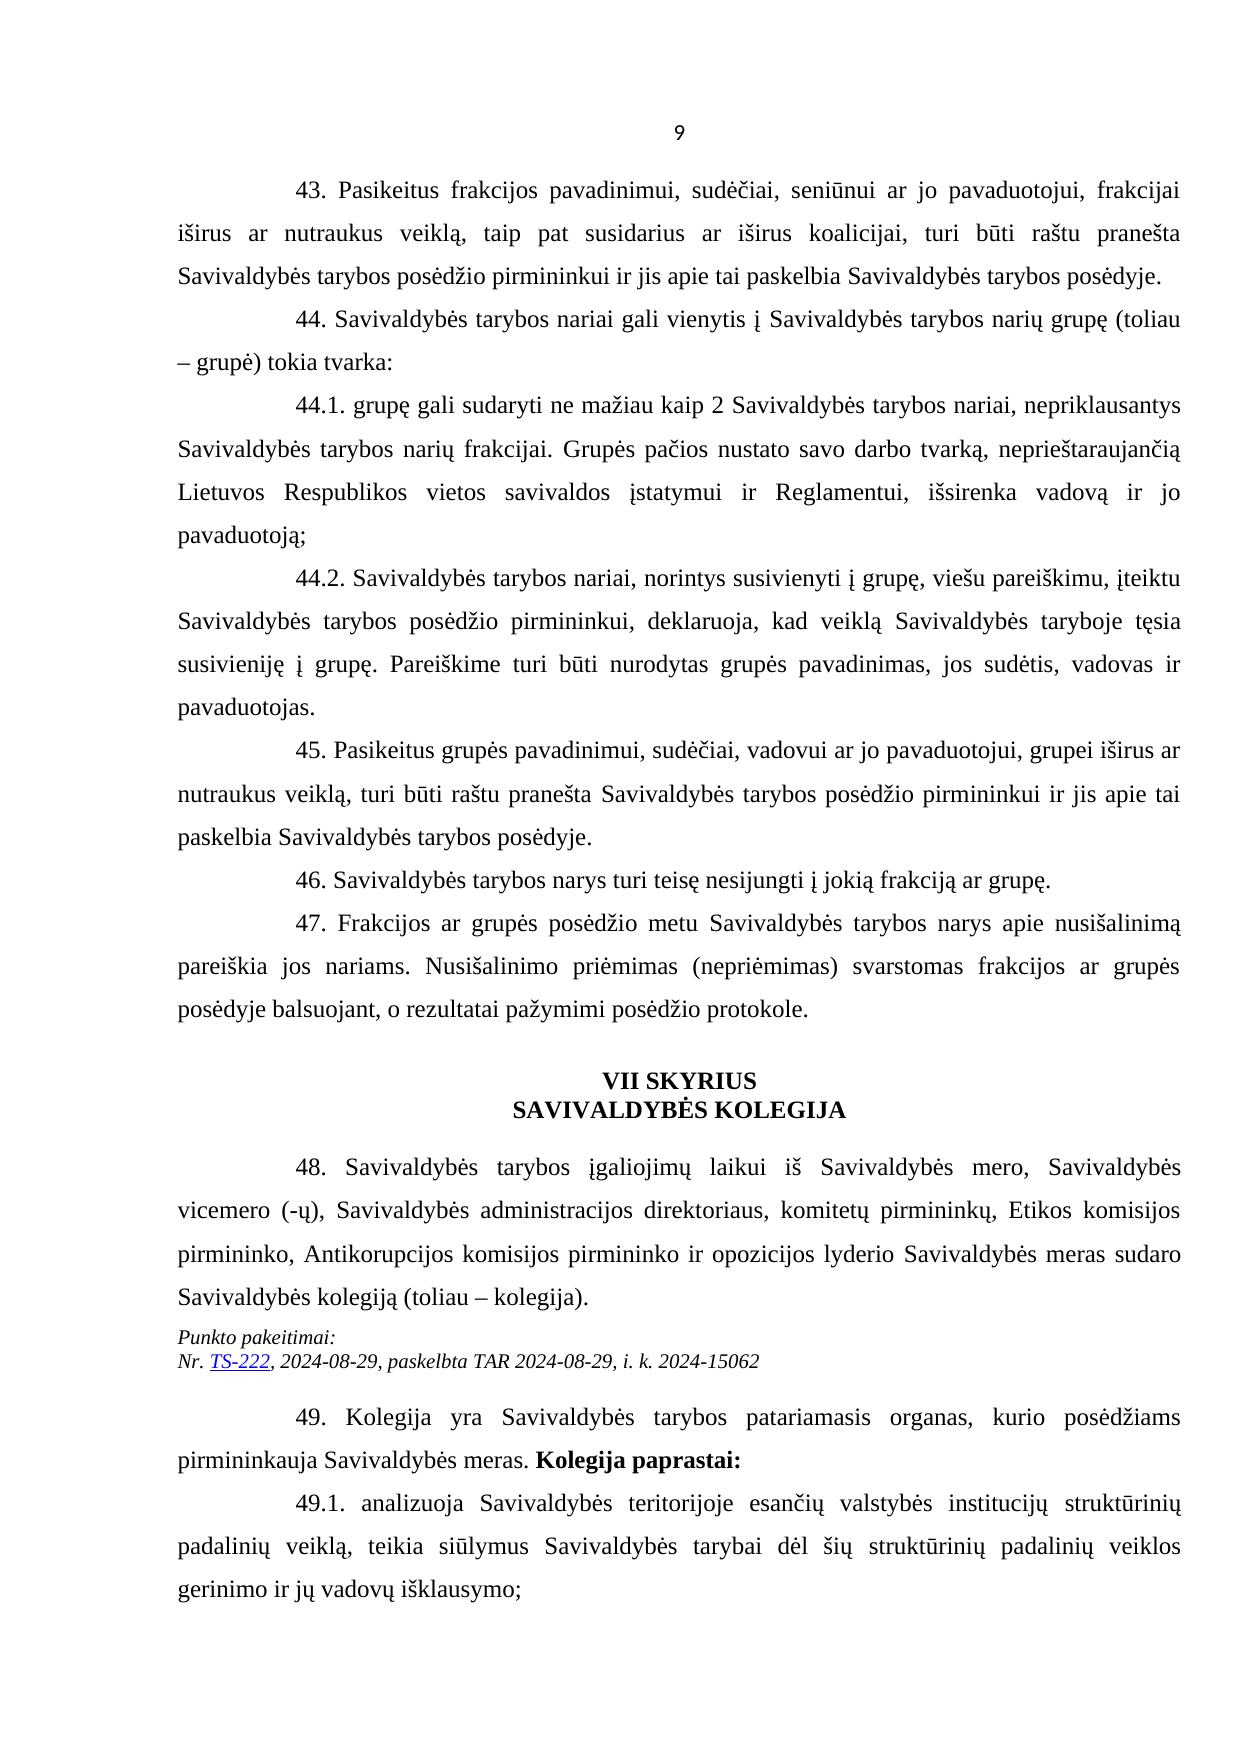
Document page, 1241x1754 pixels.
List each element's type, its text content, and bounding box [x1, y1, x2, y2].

text 43. Pasikeitus frakcijos pavadinimui, sudėčiai, seniūnui ar jo pavaduotojui, frakcijai iširus ar nutraukus veiklą, taip pat susidarius ar iširus koalicijai, turi būti raštu pranešta Savivaldybės tarybos posėdžio pirmininkui ir jis apie tai paskelbia Savivaldybės tarybos posėdyje. [177, 175, 1181, 290]
text 44. Savivaldybės tarybos nariai gali vienytis į Savivaldybės tarybos narių grupę (toliau – grupė) tokia tvarka: [177, 304, 1181, 376]
text 47. Frakcijos ar grupės posėdžio metu Savivaldybės tarybos narys apie nusišalinimą pareiškia jos nariams. Nusišalinimo priėmimas (nepriėmimas) svarstomas frakcijos ar grupės posėdyje balsuojant, o rezultatai pažymimi posėdžio protokole. [177, 908, 1181, 1023]
text 49. Kolegija yra Savivaldybės tarybos patariamasis organas, kurio posėdžiams pirmininkauja Savivaldybės meras. Kolegija paprastai: [177, 1402, 1181, 1474]
text 49.1. analizuoja Savivaldybės teritorijoje esančių valstybės institucijų struktūrinių padalinių veiklą, teikia siūlymus Savivaldybės tarybai dėl šių struktūrinių padalinių veiklos gerinimo ir jų vadovų išklausymo; [177, 1488, 1181, 1603]
text 46. Savivaldybės tarybos narys turi teisę nesijungti į jokią frakciją ar grupę. [177, 865, 1181, 894]
text 44.1. grupę gali sudaryti ne mažiau kaip 2 Savivaldybės tarybos nariai, nepriklausantys Savivaldybės tarybos narių frakcijai. Grupės pačios nustato savo darbo tvarką, neprieštaraujančią Lietuvos Respublikos vietos savivaldos įstatymui ir Reglamentui, išsirenka vadovą ir jo pavaduotoją; [177, 391, 1181, 549]
text Punkto pakeitimai: [177, 1325, 1181, 1349]
text 48. Savivaldybės tarybos įgaliojimų laikui iš Savivaldybės mero, Savivaldybės vicemero (-ų), Savivaldybės administracijos direktoriaus, komitetų pirmininkų, Etikos komisijos pirmininko, Antikorupcijos komisijos pirmininko ir opozicijos lyderio Savivaldybės meras sudaro Savivaldybės kolegiją (toliau – kolegija). [177, 1152, 1181, 1311]
text SAVIVALDYBĖS KOLEGIJA [177, 1095, 1181, 1124]
text 44.2. Savivaldybės tarybos nariai, norintys susivienyti į grupę, viešu pareiškimu, įteiktu Savivaldybės tarybos posėdžio pirmininkui, deklaruoja, kad veiklą Savivaldybės taryboje tęsia susivieniję į grupę. Pareiškime turi būti nurodytas grupės pavadinimas, jos sudėtis, vadovas ir pavaduotojas. [177, 563, 1181, 721]
text VII SKYRIUS [177, 1066, 1181, 1095]
text 45. Pasikeitus grupės pavadinimui, sudėčiai, vadovui ar jo pavaduotojui, grupei iširus ar nutraukus veiklą, turi būti raštu pranešta Savivaldybės tarybos posėdžio pirmininkui ir jis apie tai paskelbia Savivaldybės tarybos posėdyje. [177, 736, 1181, 851]
text Nr. TS-222, 2024-08-29, paskelbta TAR 2024-08-29, i. k. 2024-15062 [177, 1349, 1181, 1373]
